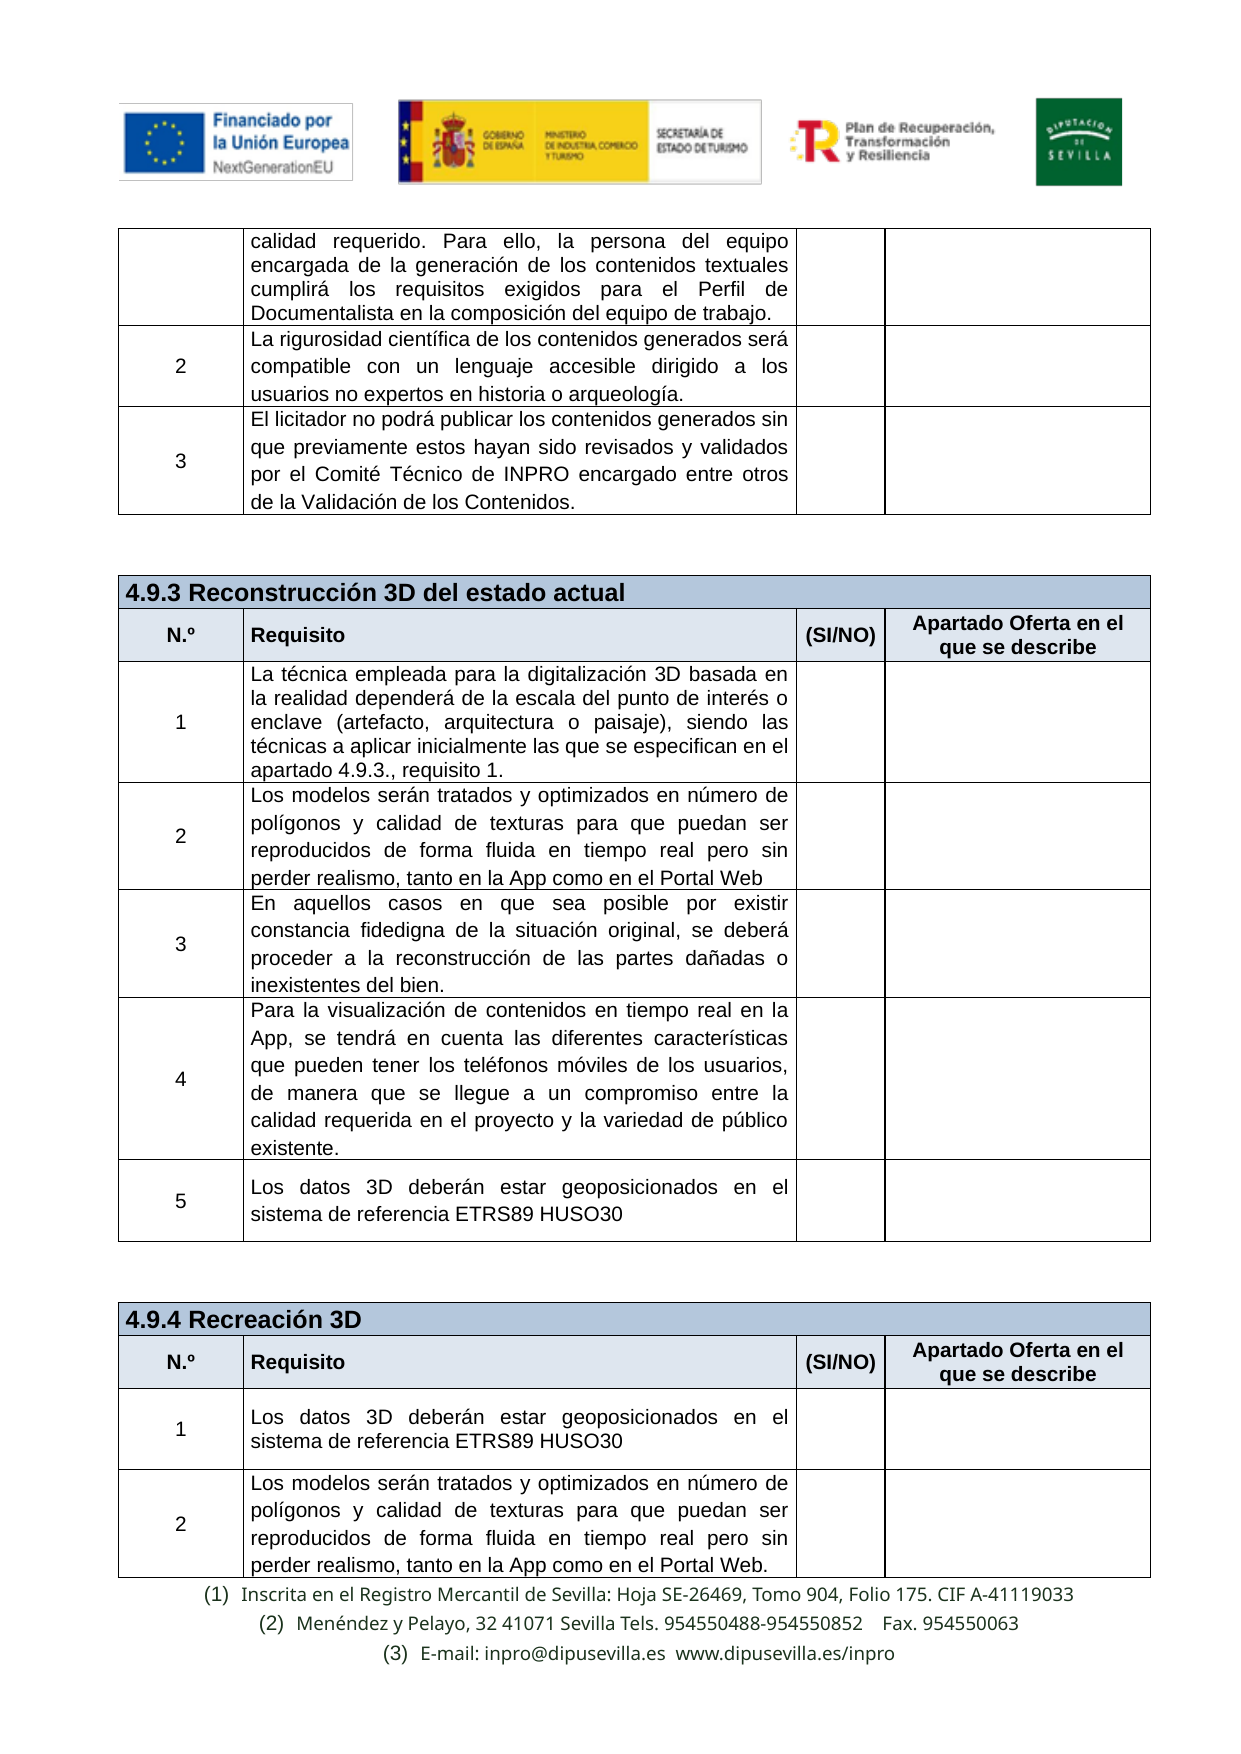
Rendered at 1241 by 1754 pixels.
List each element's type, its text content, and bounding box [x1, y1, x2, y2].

table_cell [886, 229, 1150, 325]
table_cell [886, 407, 1150, 514]
table_cell 4 [119, 998, 243, 1159]
table_cell [797, 998, 884, 1159]
table_cell [797, 326, 884, 406]
table_cell Requisito [244, 1336, 796, 1388]
table_cell La técnica empleada para la digitalización 3D basada en la realidad dependerá de la escala del punto de interés o enclave (artefacto, arquitectura o paisaje), siendo las técnicas a aplicar inicialmente las que se especifican en el apartado 4.9.3., requisito 1. [244, 662, 796, 782]
table_cell Los modelos serán tratados y optimizados en número de polígonos y calidad de texturas para que puedan ser reproducidos de forma fluida en tiempo real pero sin perder realismo, tanto en la App como en el Portal Web. [244, 1470, 796, 1577]
table_cell [797, 1389, 884, 1469]
table_cell 2 [119, 1470, 243, 1577]
table_cell [797, 783, 884, 889]
table_cell [886, 783, 1150, 889]
table_cell (SI/NO) [797, 609, 884, 661]
table_cell [797, 1470, 884, 1577]
table_cell Requisito [244, 609, 796, 661]
table_cell [797, 890, 884, 997]
table_cell [886, 326, 1150, 406]
table_cell N.º [119, 609, 243, 661]
table_cell 1 [119, 662, 243, 782]
table_cell [797, 229, 884, 325]
table_cell calidad requerido. Para ello, la persona del equipo encargada de la generación de los contenidos textuales cumplirá los requisitos exigidos para el Perfil de Documentalista en la composición del equipo de trabajo. [244, 229, 796, 325]
table_cell 3 [119, 890, 243, 997]
table_cell [886, 998, 1150, 1159]
table_cell 2 [119, 783, 243, 889]
table_header 4.9.4 Recreación 3D [119, 1303, 1150, 1335]
table_cell 5 [119, 1160, 243, 1241]
table_cell Para la visualización de contenidos en tiempo real en la App, se tendrá en cuenta las diferentes características que pueden tener los teléfonos móviles de los usuarios, de manera que se llegue a un compromiso entre la calidad requerida en el proyecto y la variedad de público existente. [244, 998, 796, 1159]
table_cell (SI/NO) [797, 1336, 884, 1388]
table_cell [119, 229, 243, 325]
table_cell [886, 1160, 1150, 1241]
table_cell Apartado Oferta en el que se describe [886, 1336, 1150, 1388]
table_cell El licitador no podrá publicar los contenidos generados sin que previamente estos hayan sido revisados y validados por el Comité Técnico de INPRO encargado entre otros de la Validación de los Contenidos. [244, 407, 796, 514]
table_cell La rigurosidad científica de los contenidos generados será compatible con un lenguaje accesible dirigido a los usuarios no expertos en historia o arqueología. [244, 326, 796, 406]
table_cell 3 [119, 407, 243, 514]
table_cell [886, 890, 1150, 997]
table_cell Apartado Oferta en el que se describe [886, 609, 1150, 661]
table_cell [886, 1389, 1150, 1469]
table_cell [886, 1470, 1150, 1577]
table_cell [797, 407, 884, 514]
table_cell Los modelos serán tratados y optimizados en número de polígonos y calidad de texturas para que puedan ser reproducidos de forma fluida en tiempo real pero sin perder realismo, tanto en la App como en el Portal Web [244, 783, 796, 889]
table_cell 1 [119, 1389, 243, 1469]
table_cell En aquellos casos en que sea posible por existir constancia fidedigna de la situación original, se deberá proceder a la reconstrucción de las partes dañadas o inexistentes del bien. [244, 890, 796, 997]
table_header 4.9.3 Reconstrucción 3D del estado actual [119, 576, 1150, 608]
table_cell N.º [119, 1336, 243, 1388]
table_cell Los datos 3D deberán estar geoposicionados en el sistema de referencia ETRS89 HUSO30 [244, 1389, 796, 1469]
table_cell [797, 1160, 884, 1241]
table_cell 2 [119, 326, 243, 406]
table_cell [797, 662, 884, 782]
table_cell Los datos 3D deberán estar geoposicionados en el sistema de referencia ETRS89 HUSO30 [244, 1160, 796, 1241]
table_cell [886, 662, 1150, 782]
